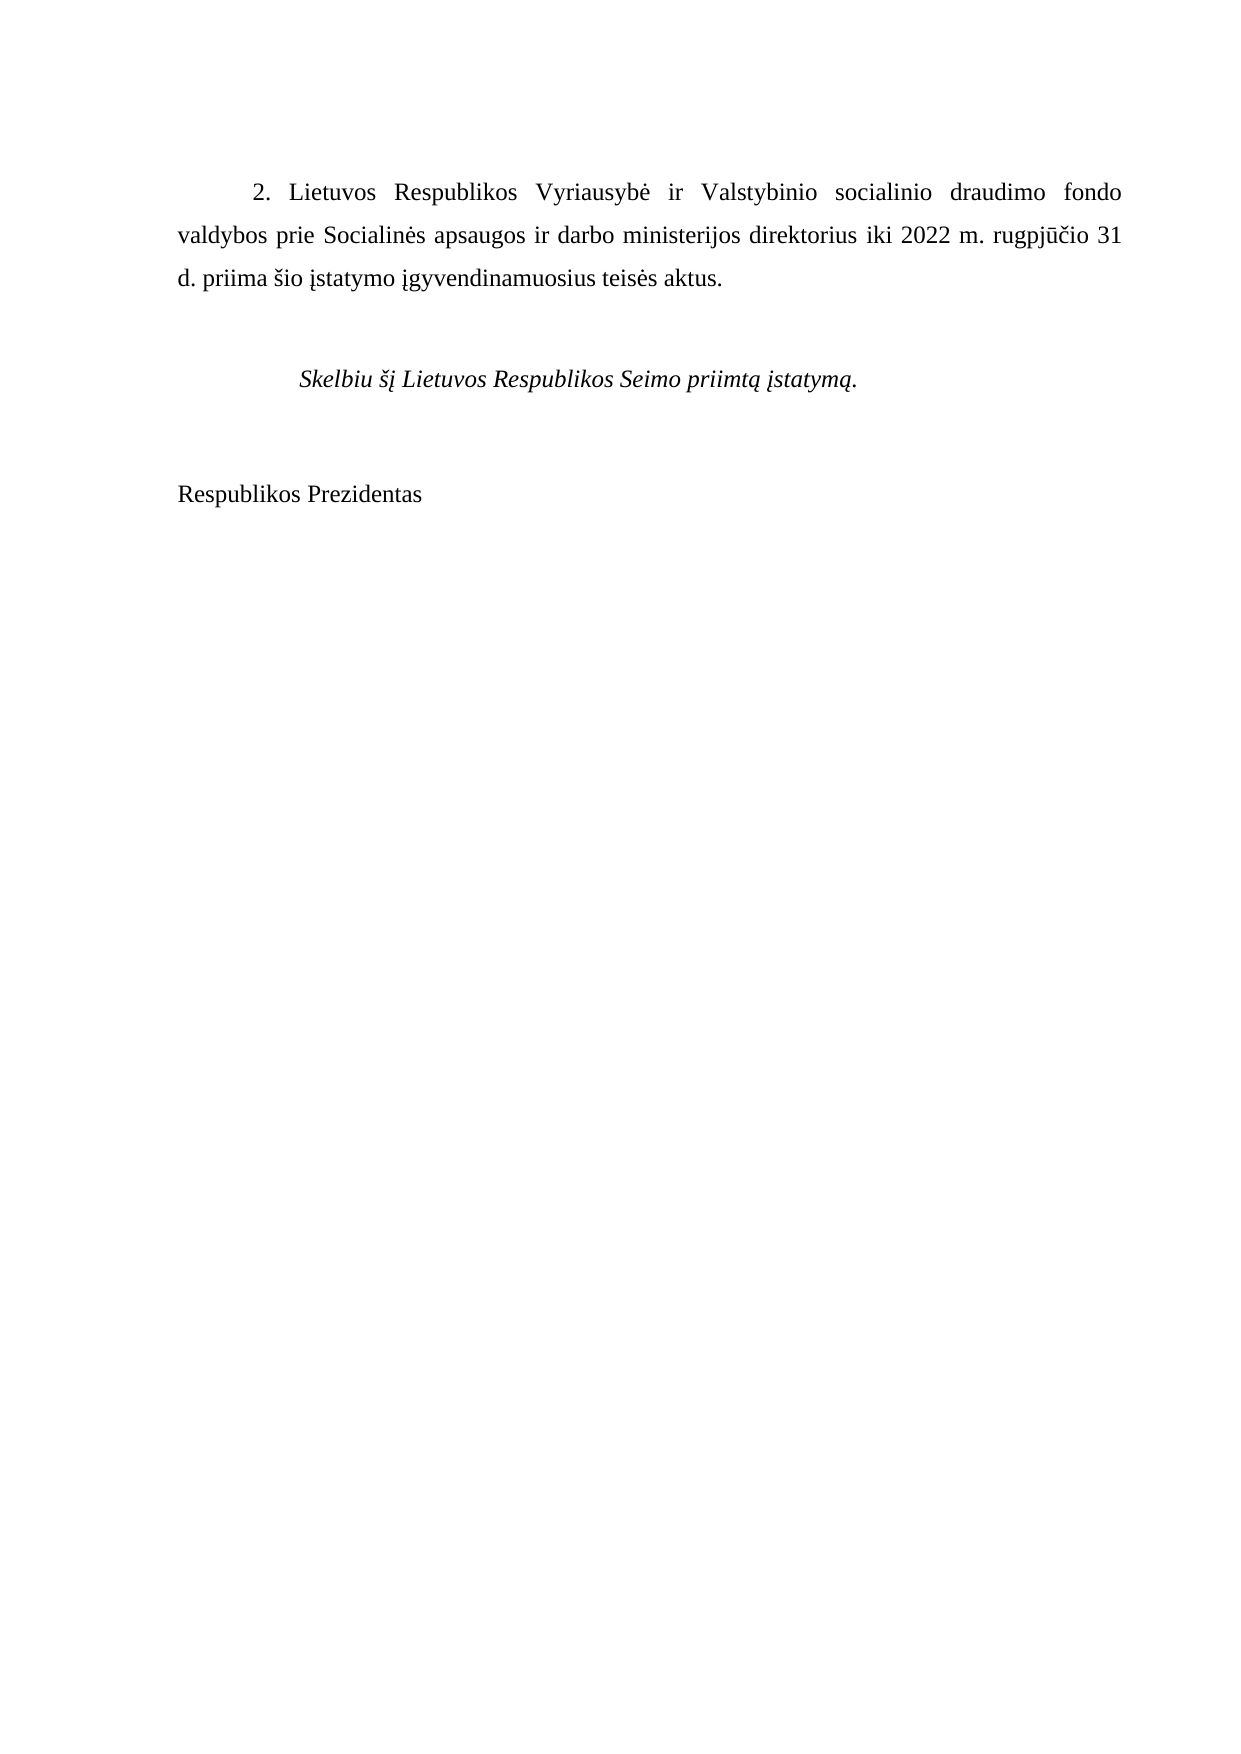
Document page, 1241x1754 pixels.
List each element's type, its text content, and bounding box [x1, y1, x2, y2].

text Skelbiu šį Lietuvos Respublikos Seimo priimtą įstatymą. [177, 364, 1122, 393]
text 2. Lietuvos Respublikos Vyriausybė ir Valstybinio socialinio draudimo fondo valdybos prie Socialinės apsaugos ir darbo ministerijos direktorius iki 2022 m. rugpjūčio 31 d. priima šio įstatymo įgyvendinamuosius teisės aktus. [177, 177, 1122, 292]
text Respublikos Prezidentas [177, 479, 1122, 508]
